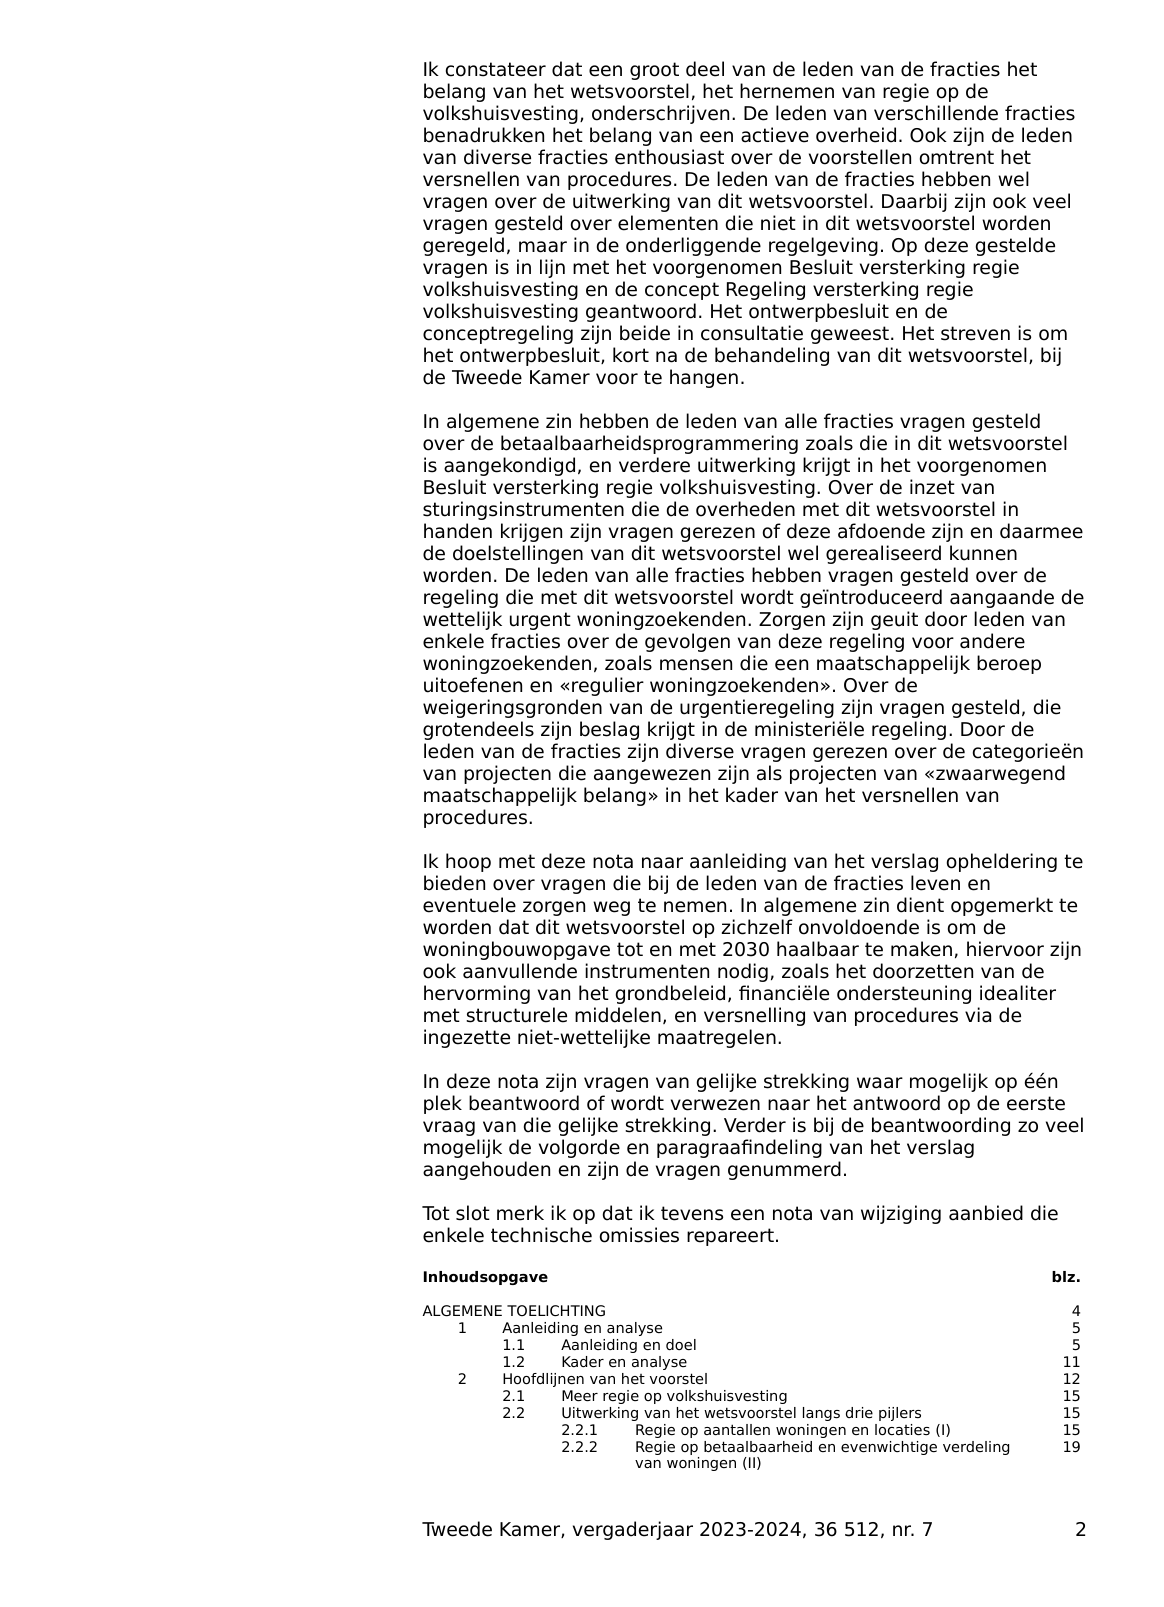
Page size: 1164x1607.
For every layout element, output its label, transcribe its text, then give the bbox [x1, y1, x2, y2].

table_cell 2.2 [496, 1405, 555, 1421]
table_cell Aanleiding en analyse [496, 1320, 1027, 1337]
table_cell [452, 1421, 496, 1438]
text In algemene zin hebben de leden van alle fracties vragen gesteld over de betaalbaarheidsprogrammering zoals die in dit wetsvoorstel is aangekondigd, en verdere uitwerking krijgt in het voorgenomen Besluit versterking regie volkshuisvesting. Over de inzet van sturingsinstrumenten die de overheden met dit wetsvoorstel in handen krijgen zijn vragen gerezen of deze afdoende zijn en daarmee de doelstellingen van dit wetsvoorstel wel gerealiseerd kunnen worden. De leden van alle fracties hebben vragen gesteld over de regeling die met dit wetsvoorstel wordt geïntroduceerd aangaande de wettelijk urgent woningzoekenden. Zorgen zijn geuit door leden van enkele fracties over de gevolgen van deze regeling voor andere woningzoekenden, zoals mensen die een maatschappelijk beroep uitoefenen en «regulier woningzoekenden». Over de weigeringsgronden van de urgentieregeling zijn vragen gesteld, die grotendeels zijn beslag krijgt in de ministeriële regeling. Door de leden van de fracties zijn diverse vragen gerezen over de categorieën van projecten die aangewezen zijn als projecten van «zwaarwegend maatschappelijk belang» in het kader van het versnellen van procedures. [422, 411, 1087, 828]
table_cell Hoofdlijnen van het voorstel [496, 1371, 1027, 1387]
table_cell 2.2.1 [555, 1421, 629, 1438]
table_cell 11 [1028, 1354, 1087, 1371]
table_cell 2.2.2 [555, 1439, 629, 1472]
text Ik constateer dat een groot deel van de leden van de fracties het belang van het wetsvoorstel, het hernemen van regie op de volkshuisvesting, onderschrijven. De leden van verschillende fracties benadrukken het belang van een actieve overheid. Ook zijn de leden van diverse fracties enthousiast over de voorstellen omtrent het versnellen van procedures. De leden van de fracties hebben wel vragen over de uitwerking van dit wetsvoorstel. Daarbij zijn ook veel vragen gesteld over elementen die niet in dit wetsvoorstel worden geregeld, maar in de onderliggende regelgeving. Op deze gestelde vragen is in lijn met het voorgenomen Besluit versterking regie volkshuisvesting en de concept Regeling versterking regie volkshuisvesting geantwoord. Het ontwerpbesluit en de conceptregeling zijn beide in consultatie geweest. Het streven is om het ontwerpbesluit, kort na de behandeling van dit wetsvoorstel, bij de Tweede Kamer voor te hangen. [422, 59, 1087, 389]
table_cell [422, 1439, 452, 1472]
text In deze nota zijn vragen van gelijke strekking waar mogelijk op één plek beantwoord of wordt verwezen naar het antwoord op de eerste vraag van die gelijke strekking. Verder is bij de beantwoording zo veel mogelijk de volgorde en paragraafindeling van het verslag aangehouden en zijn de vragen genummerd. [422, 1071, 1087, 1181]
table_cell [422, 1286, 452, 1303]
table_cell 1.2 [496, 1354, 555, 1371]
table_header Inhoudsopgave [422, 1269, 1027, 1286]
table_cell [496, 1439, 555, 1472]
table_cell Kader en analyse [555, 1354, 1027, 1371]
table_cell 2.1 [496, 1388, 555, 1404]
table_cell Meer regie op volkshuisvesting [555, 1388, 1027, 1404]
table_cell [1028, 1286, 1087, 1303]
table_cell [496, 1421, 555, 1438]
table_cell [555, 1286, 629, 1303]
table_cell ALGEMENE TOELICHTING [422, 1303, 1027, 1319]
table_cell [452, 1337, 496, 1353]
table_cell [422, 1371, 452, 1387]
table_cell [422, 1421, 452, 1438]
table_cell [452, 1439, 496, 1472]
table_cell [452, 1405, 496, 1421]
table_cell [422, 1337, 452, 1353]
table_cell [496, 1286, 555, 1303]
table_cell 15 [1028, 1405, 1087, 1421]
table_cell 1.1 [496, 1337, 555, 1353]
table_cell [422, 1354, 452, 1371]
table_cell [452, 1286, 496, 1303]
table_cell 15 [1028, 1421, 1087, 1438]
table_cell 19 [1028, 1439, 1087, 1472]
table_cell [452, 1388, 496, 1404]
table_cell 1 [452, 1320, 496, 1337]
table_cell [629, 1286, 1027, 1303]
table_cell [422, 1405, 452, 1421]
table_cell Uitwerking van het wetsvoorstel langs drie pijlers [555, 1405, 1027, 1421]
text Ik hoop met deze nota naar aanleiding van het verslag opheldering te bieden over vragen die bij de leden van de fracties leven en eventuele zorgen weg te nemen. In algemene zin dient opgemerkt te worden dat dit wetsvoorstel op zichzelf onvoldoende is om de woningbouwopgave tot en met 2030 haalbaar te maken, hiervoor zijn ook aanvullende instrumenten nodig, zoals het doorzetten van de hervorming van het grondbeleid, financiële ondersteuning idealiter met structurele middelen, en versnelling van procedures via de ingezette niet-wettelijke maatregelen. [422, 851, 1087, 1048]
table_cell 5 [1028, 1337, 1087, 1353]
table_cell 2 [452, 1371, 496, 1387]
table_cell 4 [1028, 1303, 1087, 1319]
table_header blz. [1028, 1269, 1087, 1286]
table_cell [422, 1320, 452, 1337]
table_cell Regie op betaalbaarheid en evenwichtige verdeling van woningen (II) [629, 1439, 1027, 1472]
table_cell Regie op aantallen woningen en locaties (I) [629, 1421, 1027, 1438]
table_cell 12 [1028, 1371, 1087, 1387]
table_cell [452, 1354, 496, 1371]
table_cell 15 [1028, 1388, 1087, 1404]
table_cell Aanleiding en doel [555, 1337, 1027, 1353]
table_cell 5 [1028, 1320, 1087, 1337]
text Tot slot merk ik op dat ik tevens een nota van wijziging aanbied die enkele technische omissies repareert. [422, 1203, 1087, 1247]
table_cell [422, 1388, 452, 1404]
